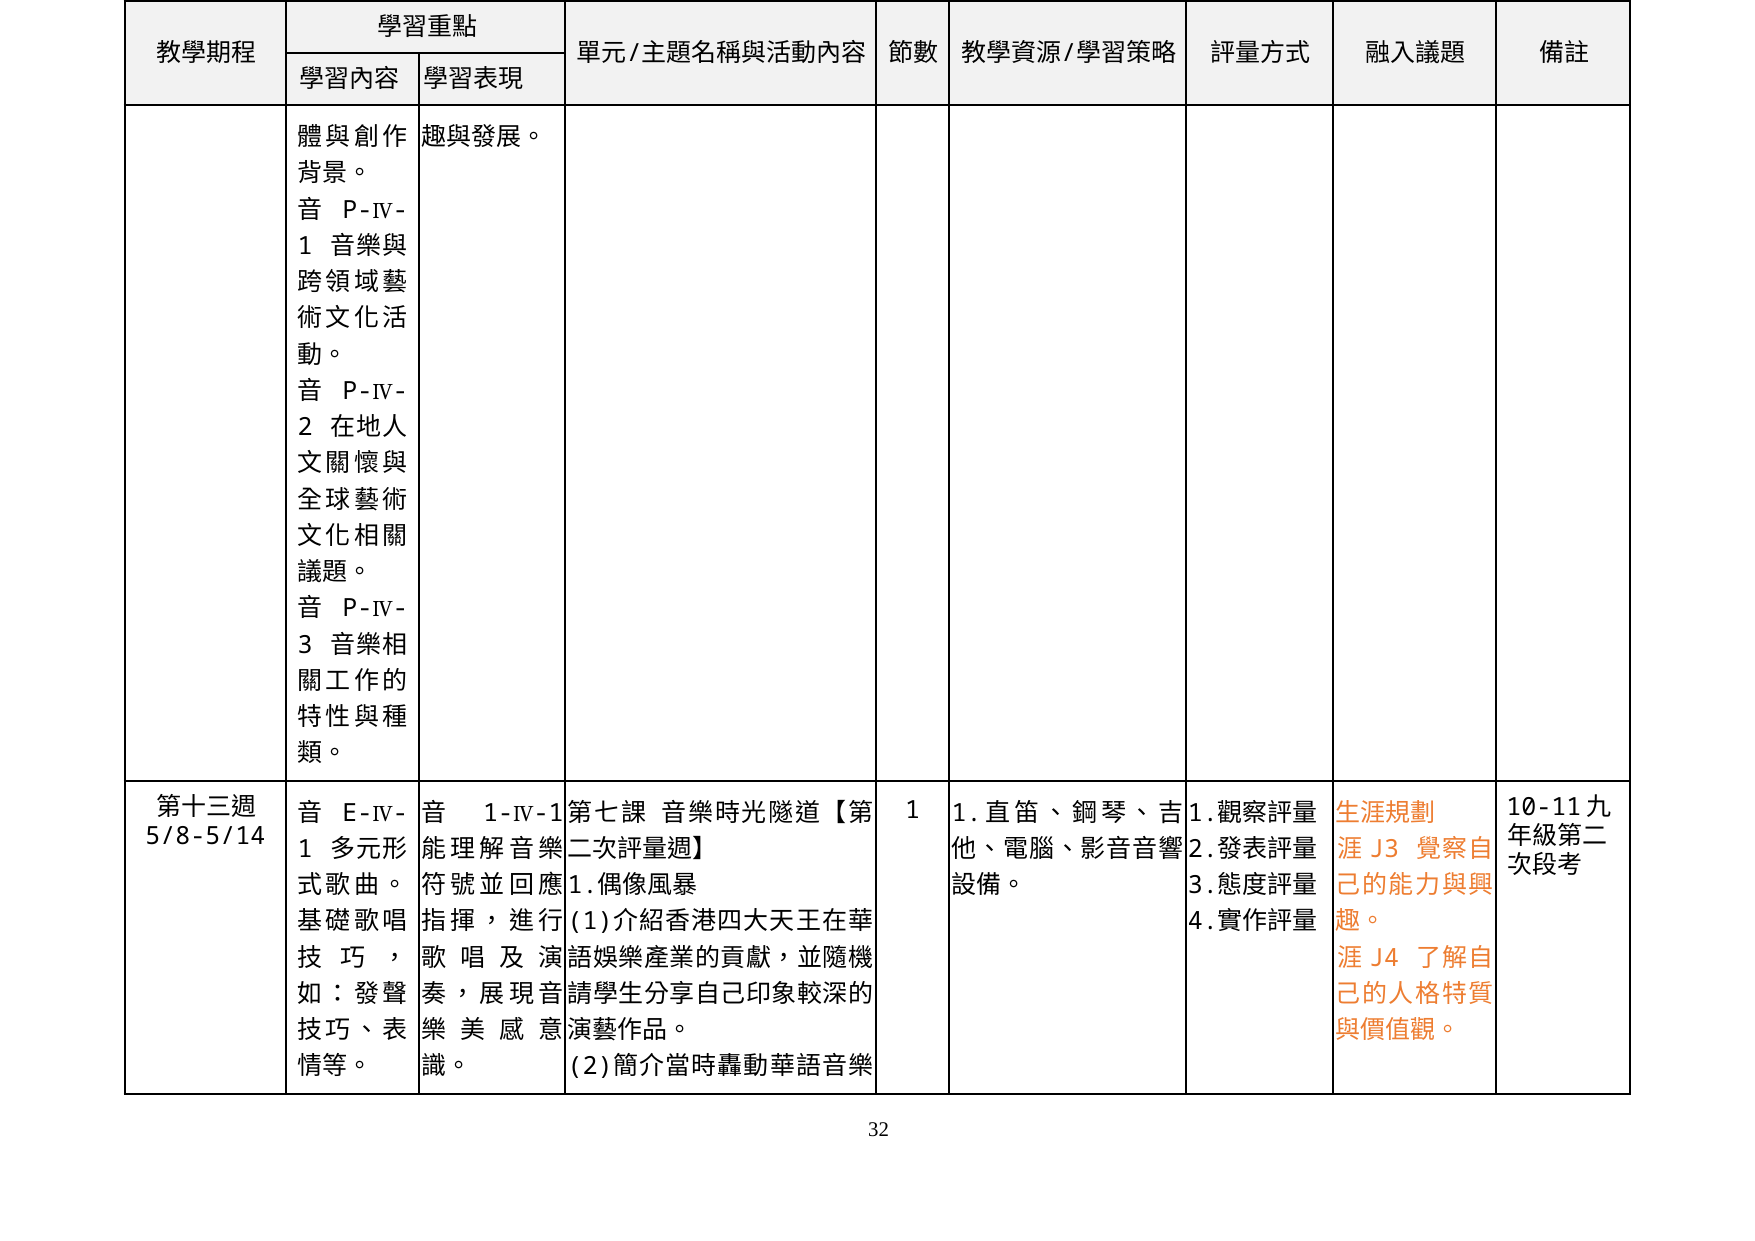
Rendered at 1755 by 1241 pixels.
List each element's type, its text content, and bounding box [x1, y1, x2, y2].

table_header 評量方式 [1187, 2, 1332, 104]
table_cell 第十三週5/8-5/14 [126, 782, 285, 1092]
table_header 融入議題 [1334, 2, 1495, 104]
table_cell 1.直笛、鋼琴、吉他、電腦、影音音響設備。 [950, 782, 1185, 1092]
table_cell 音1-Ⅳ-1 能理解音樂符號並回應指揮，進行歌唱及演奏，展現音樂美感意識。 [420, 782, 564, 1092]
table_header 教學期程 [126, 2, 285, 104]
table_cell 第七課 音樂時光隧道【第二次評量週】 1.偶像風暴 (1)介紹香港四大天王在華語娛樂產業的貢獻，並隨機請學生分享自己印象較深的演藝作品。 (2)簡介當時轟動華語音樂 [566, 782, 875, 1092]
table_header 學習重點 [287, 2, 564, 52]
table_cell [126, 106, 285, 779]
table_cell 趣與發展。 [420, 106, 564, 779]
table_cell [566, 106, 875, 779]
table_header 單元/主題名稱與活動內容 [566, 2, 875, 104]
table_cell [1497, 106, 1629, 779]
table_cell 生涯規劃 涯J3 覺察自己的能力與興趣。 涯J4 了解自己的人格特質與價值觀。 [1334, 782, 1495, 1092]
table_cell 體與創作背景。 音P-Ⅳ-1 音樂與跨領域藝術文化活動。 音P-Ⅳ-2 在地人文關懷與全球藝術文化相關議題。 音P-Ⅳ-3 音樂相關工作的特性與種類。 [287, 106, 418, 779]
table_cell 音E-Ⅳ-1 多元形式歌曲。基礎歌唱技巧，如：發聲技巧、表情等。 [287, 782, 418, 1092]
table_header 教學資源/學習策略 [950, 2, 1185, 104]
table_header 備註 [1497, 2, 1629, 104]
table_cell 學習表現 [420, 54, 564, 104]
table_cell 1.觀察評量 2.發表評量 3.態度評量 4.實作評量 [1187, 782, 1332, 1092]
table_cell [950, 106, 1185, 779]
table_header 節數 [877, 2, 948, 104]
table_cell 10-11九年級第二次段考 [1497, 782, 1629, 1092]
table_cell [1334, 106, 1495, 779]
table_cell [877, 106, 948, 779]
table_cell [1187, 106, 1332, 779]
table_cell 學習內容 [287, 54, 418, 104]
table_cell 1 [877, 782, 948, 1092]
